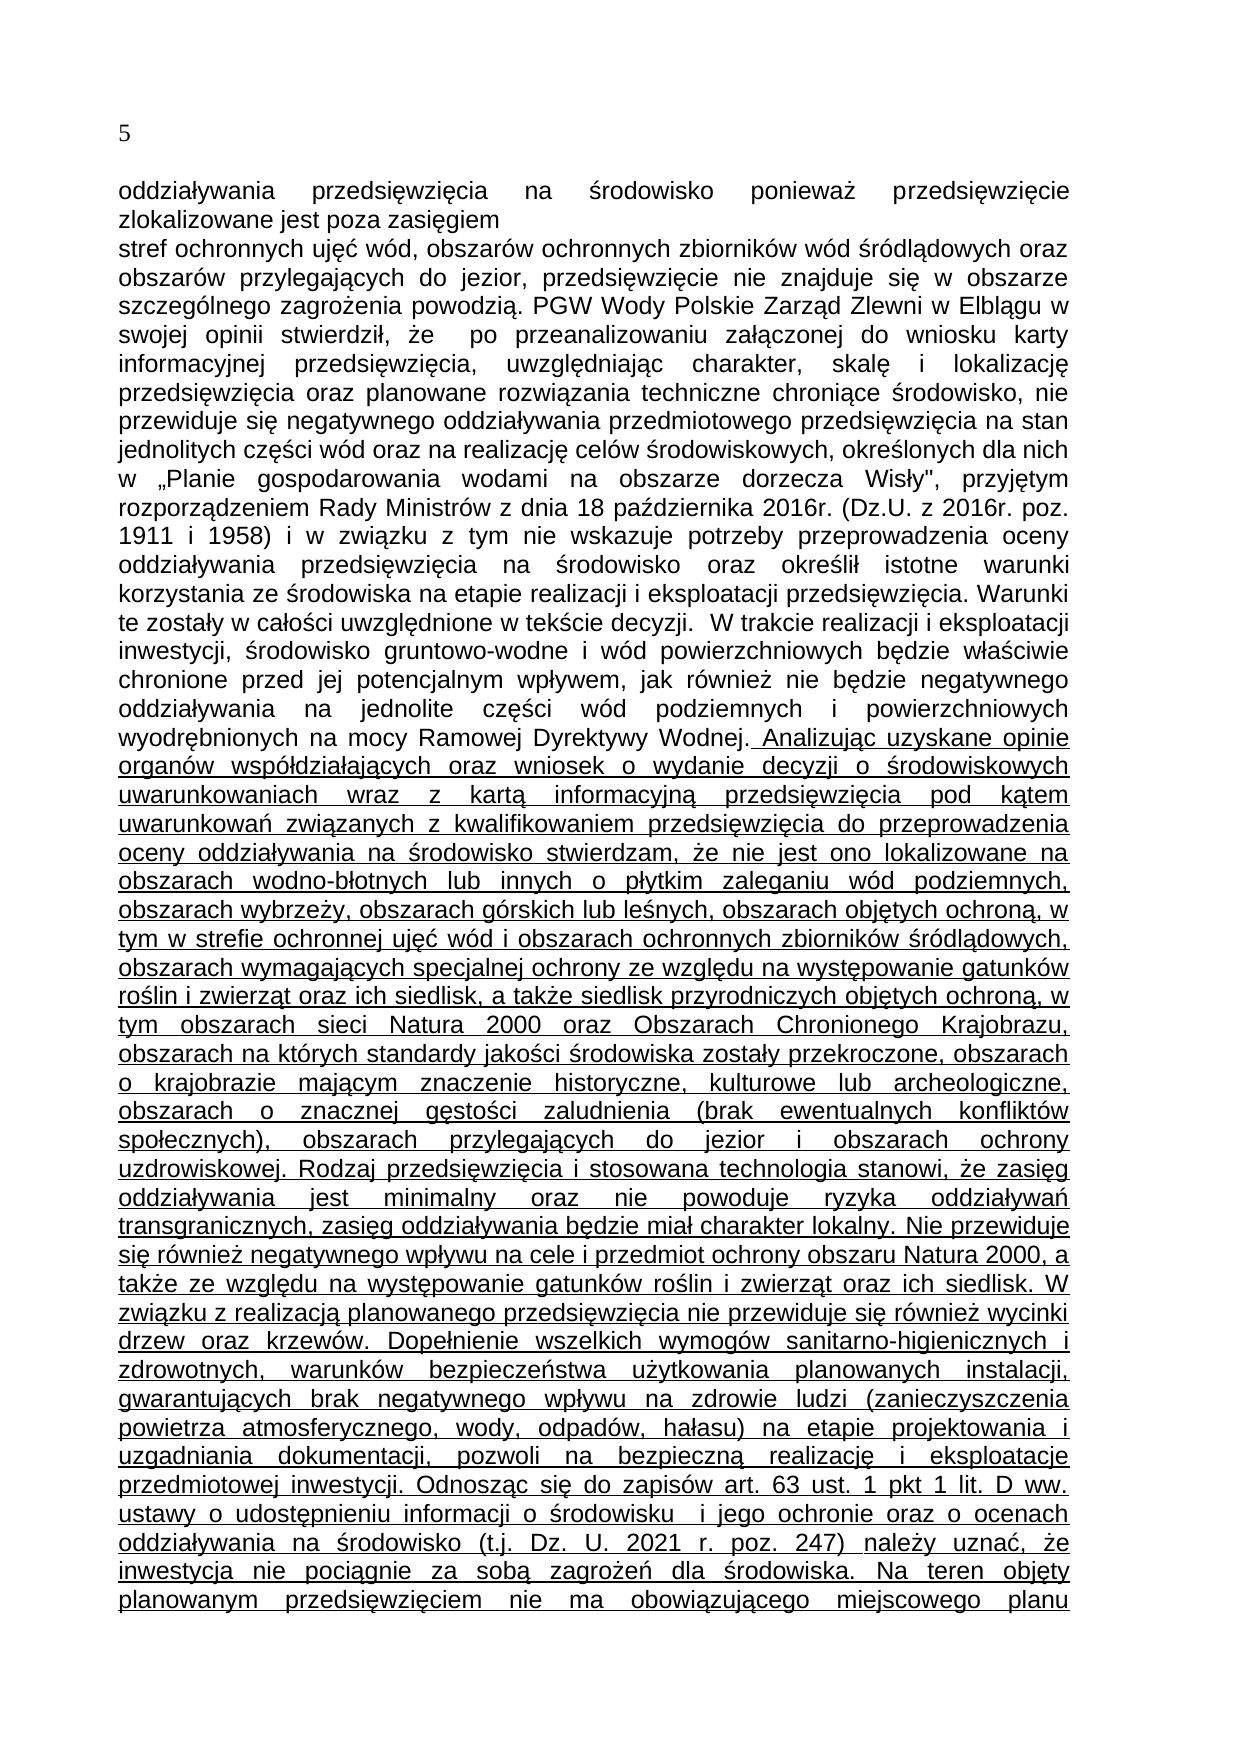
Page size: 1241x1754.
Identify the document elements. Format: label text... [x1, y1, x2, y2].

text oddziaływania przedsięwzięcia na środowisko ponieważ przedsięwzięcie zlokalizowane jest poza zasięgiem [118, 176, 1070, 234]
text uzdrowiskowej. Rodzaj przedsięwzięcia i stosowana technologia stanowi, że zasięg [118, 1151, 1070, 1179]
text planowanym przedsięwzięciem nie ma obowiązującego miejscowego planu [118, 1583, 1070, 1610]
text stref ochronnych ujęć wód, obszarów ochronnych zbiorników wód śródlądowych oraz obszarów przylegających do jezior, przedsięwzięcie nie znajduje się w obszarze szczególnego zagrożenia powodzią. PGW Wody Polskie Zarząd Zlewni w Elblągu w swojej opinii stwierdził, że po przeanalizowaniu załączonej do wniosku karty informacyjnej przedsięwzięcia, uwzględniając charakter, skalę i lokalizację przedsięwzięcia oraz planowane rozwiązania techniczne chroniące środowisko, nie przewiduje się negatywnego oddziaływania przedmiotowego przedsięwzięcia na stan jednolitych części wód oraz na realizację celów środowiskowych, określonych dla nich w „Planie gospodarowania wodami na obszarze dorzecza Wisły", przyjętym rozporządzeniem Rady Ministrów z dnia 18 października 2016r. (Dz.U. z 2016r. poz. 1911 i 1958) i w związku z tym nie wskazuje potrzeby przeprowadzenia oceny oddziaływania przedsięwzięcia na środowisko oraz określił istotne warunki korzystania ze środowiska na etapie realizacji i eksploatacji przedsięwzięcia. Warunki te zostały w całości uwzględnione w tekście decyzji. W trakcie realizacji i eksploatacji inwestycji, środowisko gruntowo-wodne i wód powierzchniowych będzie właściwie chronione przed jej potencjalnym wpływem, jak również nie będzie negatywnego oddziaływania na jednolite części wód podziemnych i powierzchniowych wyodrębnionych na mocy Ramowej Dyrektywy Wodnej. Analizując uzyskane opinie organów współdziałających oraz wniosek o wydanie decyzji o środowiskowych [118, 234, 1070, 776]
text uzgadniania dokumentacji, pozwoli na bezpieczną realizację i eksploatacje [118, 1439, 1070, 1466]
text obszarach o znacznej gęstości zaludnienia (brak ewentualnych konfliktów [118, 1094, 1070, 1121]
text transgranicznych, zasięg oddziaływania będzie miał charakter lokalny. Nie przewiduje [118, 1209, 1070, 1236]
text związku z realizacją planowanego przedsięwzięcia nie przewiduje się również wycinki drzew oraz krzewów. Dopełnienie wszelkich wymogów sanitarno-higienicznych i [118, 1295, 1070, 1351]
text przedmiotowej inwestycji. Odnosząc się do zapisów art. 63 ust. 1 pkt 1 lit. D ww. ustawy o udostępnieniu informacji o środowisku i jego ochronie oraz o ocenach [118, 1468, 1070, 1524]
text oddziaływania na środowisko (t.j. Dz. U. 2021 r. poz. 247) należy uznać, że [118, 1525, 1070, 1553]
text zdrowotnych, warunków bezpieczeństwa użytkowania planowanych instalacji, [118, 1353, 1070, 1380]
text roślin i zwierząt oraz ich siedlisk, a także siedlisk przyrodniczych objętych ochroną, w [118, 979, 1070, 1006]
text inwestycja nie pociągnie za sobą zagrożeń dla środowiska. Na teren objęty [118, 1554, 1070, 1581]
text o krajobrazie mającym znaczenie historyczne, kulturowe lub archeologiczne, [118, 1065, 1070, 1093]
text oceny oddziaływania na środowisko stwierdzam, że nie jest ono lokalizowane na [118, 835, 1070, 863]
text uwarunkowań związanych z kwalifikowaniem przedsięwzięcia do przeprowadzenia [118, 806, 1070, 834]
text społecznych), obszarach przylegających do jezior i obszarach ochrony [118, 1123, 1070, 1150]
text uwarunkowaniach wraz z kartą informacyjną przedsięwzięcia pod kątem [118, 778, 1070, 805]
text obszarach na których standardy jakości środowiska zostały przekroczone, obszarach [118, 1036, 1070, 1064]
text tym obszarach sieci Natura 2000 oraz Obszarach Chronionego Krajobrazu, [118, 1008, 1070, 1035]
text obszarach wodno-błotnych lub innych o płytkim zaleganiu wód podziemnych, [118, 864, 1070, 891]
text także ze względu na występowanie gatunków roślin i zwierząt oraz ich siedlisk. W [118, 1266, 1070, 1294]
text powietrza atmosferycznego, wody, odpadów, hałasu) na etapie projektowania i [118, 1410, 1070, 1438]
text obszarach wymagających specjalnej ochrony ze względu na występowanie gatunków [118, 950, 1070, 978]
text gwarantujących brak negatywnego wpływu na zdrowie ludzi (zanieczyszczenia [118, 1381, 1070, 1409]
text się również negatywnego wpływu na cele i przedmiot ochrony obszaru Natura 2000, a [118, 1238, 1070, 1265]
text obszarach wybrzeży, obszarach górskich lub leśnych, obszarach objętych ochroną, w tym w strefie ochronnej ujęć wód i obszarach ochronnych zbiorników śródlądowych, [118, 893, 1070, 949]
text oddziaływania jest minimalny oraz nie powoduje ryzyka oddziaływań [118, 1180, 1070, 1208]
